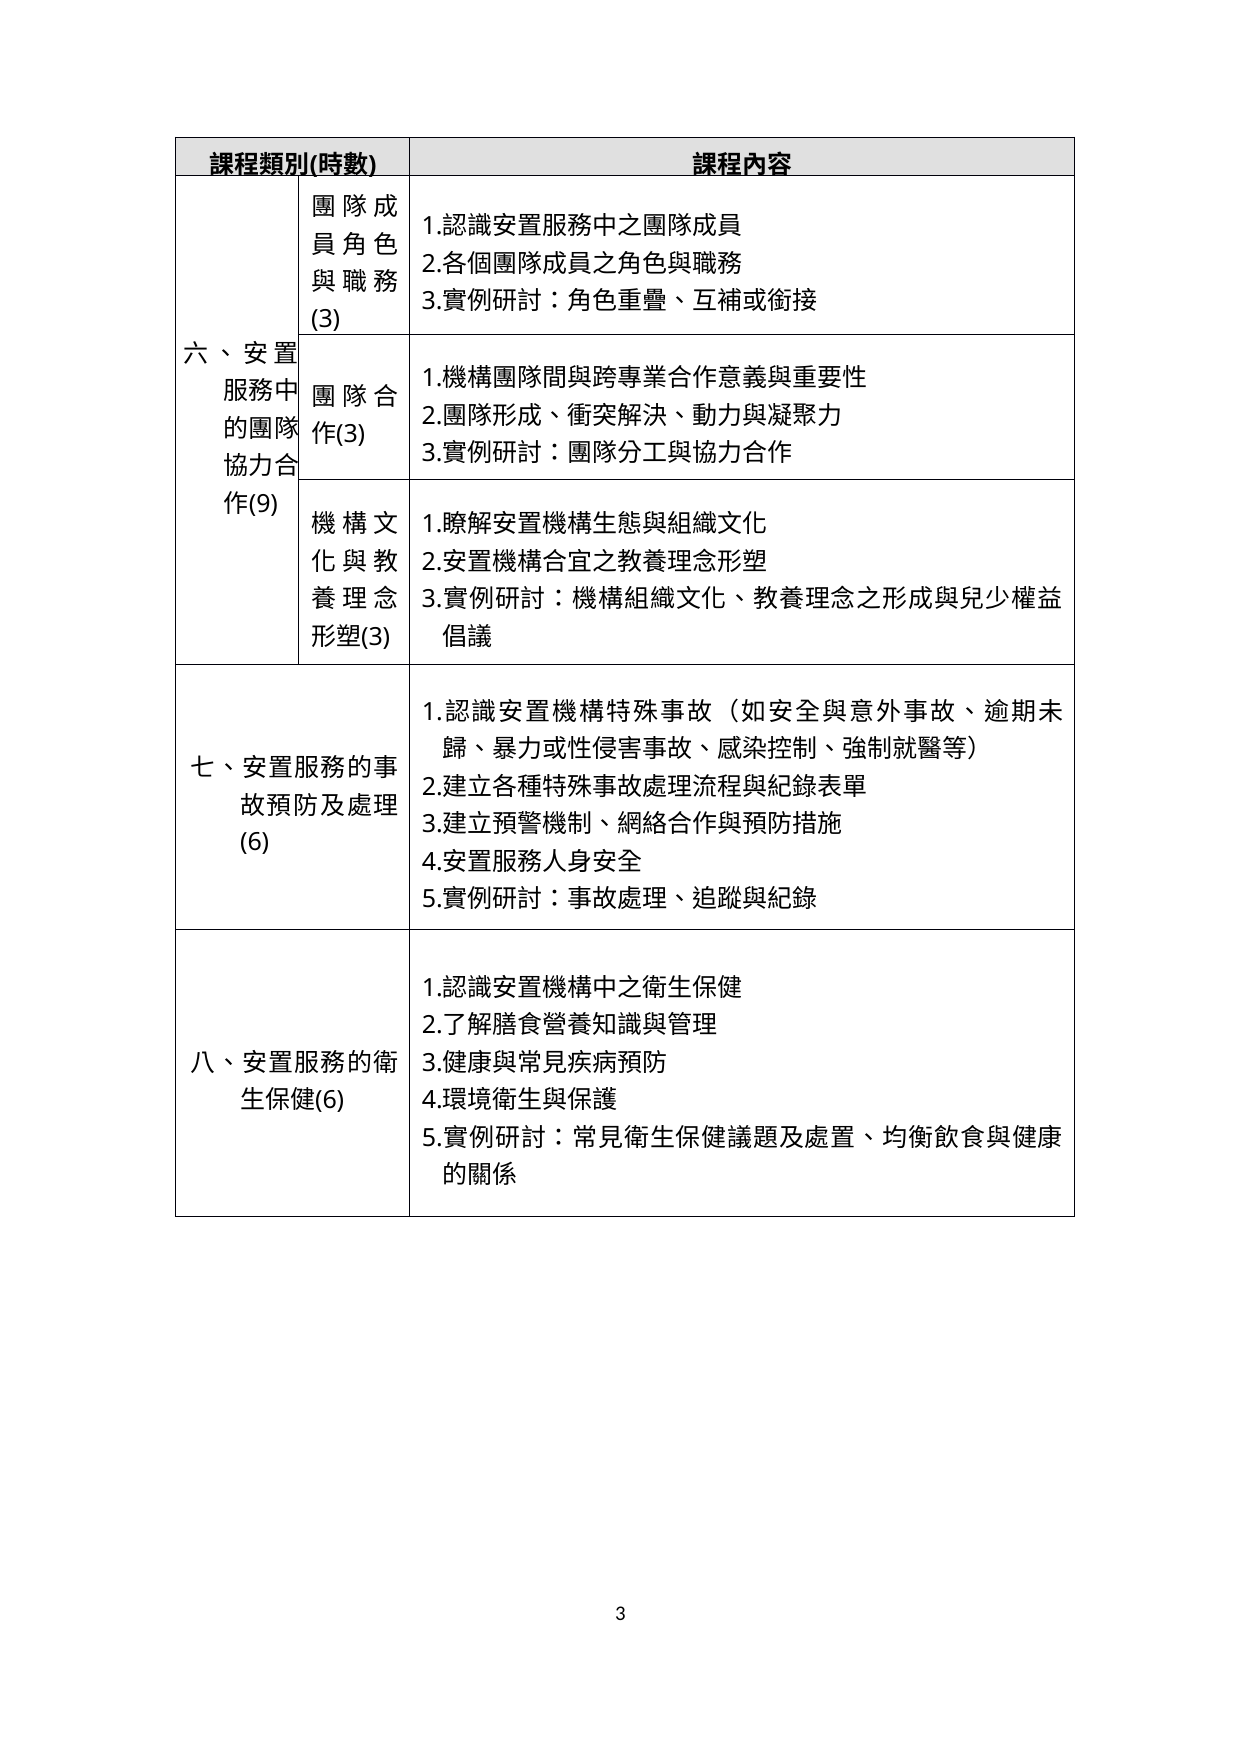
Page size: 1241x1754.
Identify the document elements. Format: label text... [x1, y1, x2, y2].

table_cell 八、安置服務的衛生保健(6) [176, 930, 409, 1216]
table_cell 七、安置服務的事故預防及處理(6) [176, 665, 409, 929]
table_cell 1.瞭解安置機構生態與組織文化 2.安置機構合宜之教養理念形塑 3.實例研討：機構組織文化、教養理念之形成與兒少權益倡議 [410, 480, 1074, 664]
table_cell 1.認識安置機構中之衛生保健 2.了解膳食營養知識與管理 3.健康與常見疾病預防 4.環境衛生與保護 5.實例研討：常見衛生保健議題及處置、均衡飲食與健康的關係 [410, 930, 1074, 1216]
table_cell 1.機構團隊間與跨專業合作意義與重要性 2.團隊形成、衝突解決、動力與凝聚力 3.實例研討：團隊分工與協力合作 [410, 335, 1074, 479]
table_cell 機構文化與教養理念形塑(3) [299, 480, 409, 664]
table_header 課程內容 [410, 138, 1074, 175]
table_cell 團隊成員角色與職務 (3) [299, 176, 409, 334]
table_cell 團隊合作(3) [299, 335, 409, 479]
table_cell 1.認識安置服務中之團隊成員 2.各個團隊成員之角色與職務 3.實例研討：角色重疊、互補或銜接 [410, 176, 1074, 334]
table_header 課程類別(時數) [176, 138, 409, 175]
table_cell 1.認識安置機構特殊事故（如安全與意外事故、逾期未歸、暴力或性侵害事故、感染控制、強制就醫等） 2.建立各種特殊事故處理流程與紀錄表單 3.建立預警機制、網絡合作與預防措施 4.安置服務人身安全 5.實例研討：事故處理、追蹤與紀錄 [410, 665, 1074, 929]
table_cell 六、安置服務中的團隊協力合作(9) [176, 176, 298, 664]
